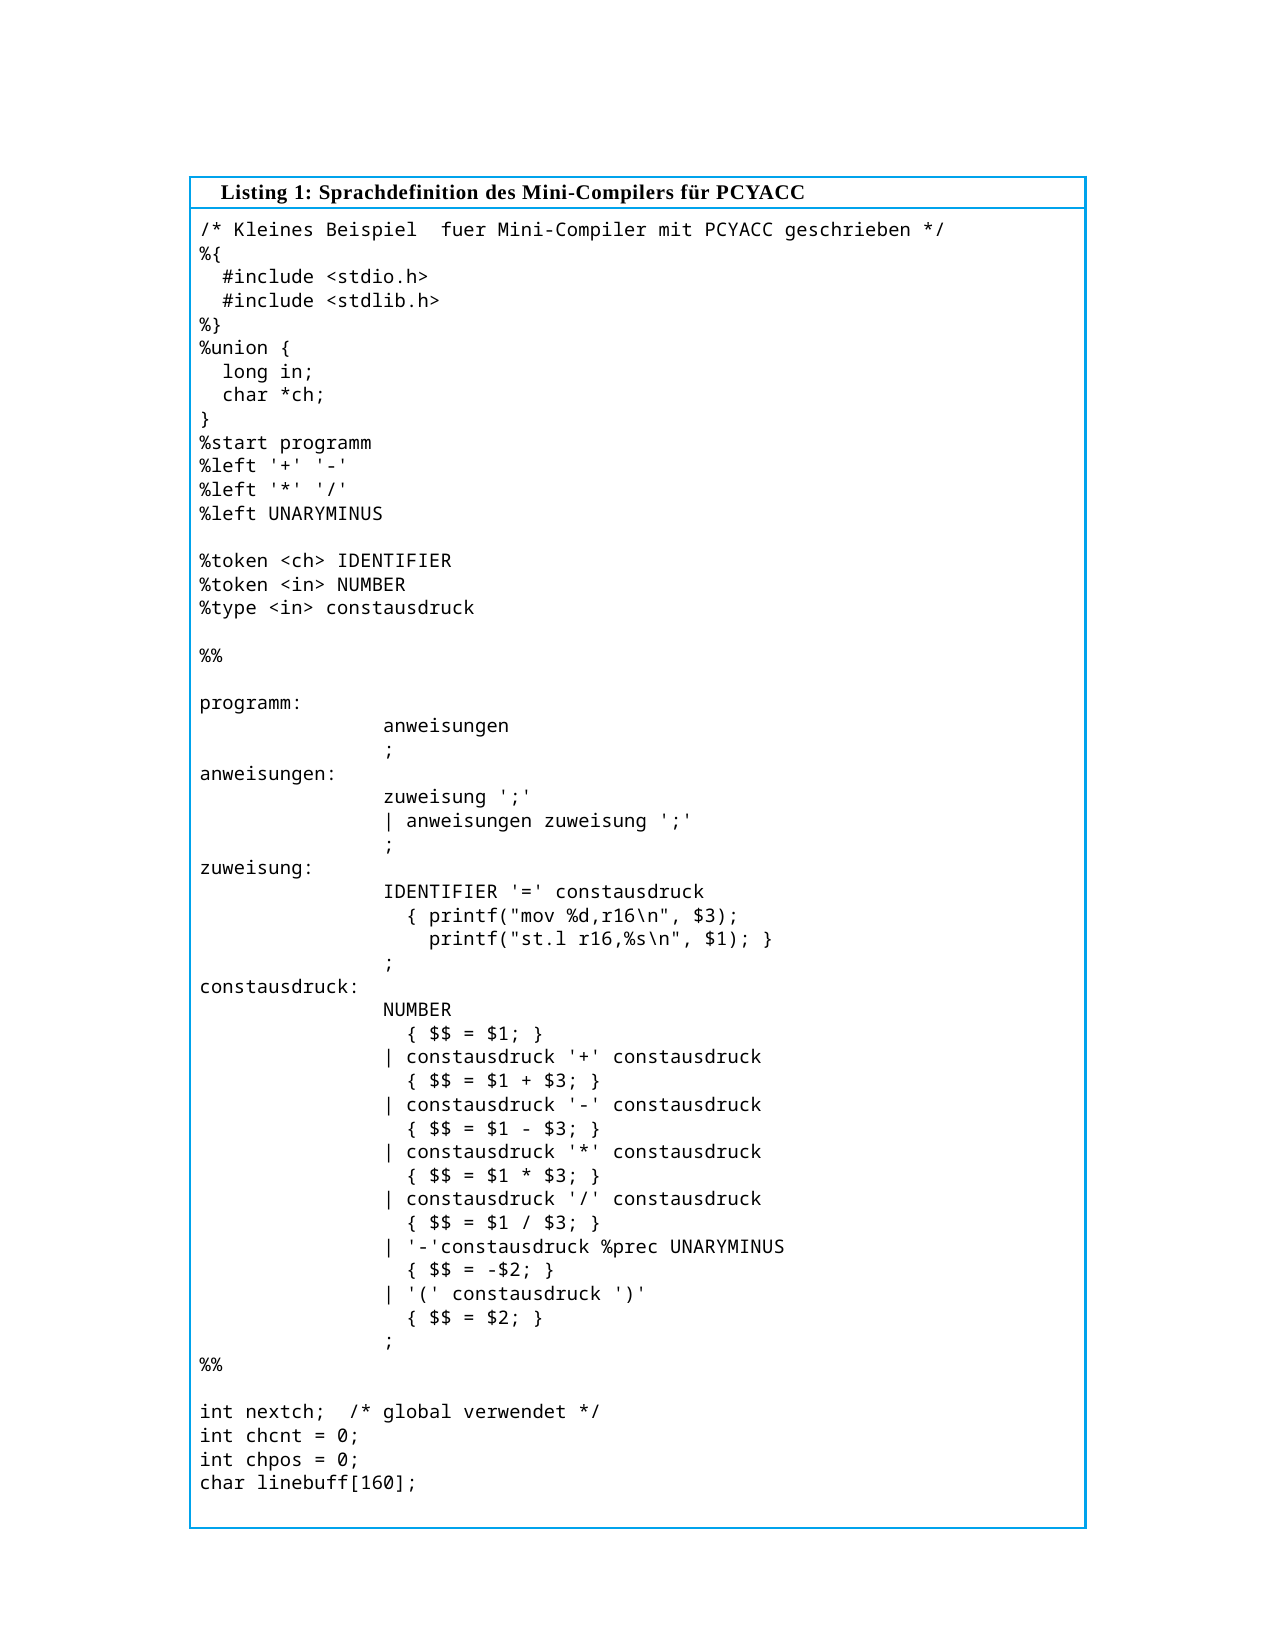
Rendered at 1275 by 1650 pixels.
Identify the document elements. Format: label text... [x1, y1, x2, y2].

list #include <stdio.h> [191, 265, 1084, 288]
list %% [191, 643, 1084, 667]
list { $$ = $1 + $3; } [191, 1069, 1084, 1092]
list long in; [191, 359, 1084, 383]
list programm: [191, 690, 1084, 714]
list %left UNARYMINUS [191, 501, 1084, 525]
list NUMBER [191, 998, 1084, 1021]
list %union { [191, 336, 1084, 359]
list | constausdruck '-' constausdruck [191, 1092, 1084, 1116]
list { $$ = $1 / $3; } [191, 1211, 1084, 1234]
list ; [191, 1329, 1084, 1352]
list int chpos = 0; [191, 1447, 1084, 1471]
list %left '+' '-' [191, 454, 1084, 478]
list char linebuff[160]; [191, 1471, 1084, 1494]
list #include <stdlib.h> [191, 288, 1084, 312]
list int chcnt = 0; [191, 1423, 1084, 1447]
list { printf("mov %d,r16\n", $3); [191, 903, 1084, 927]
list %start programm [191, 430, 1084, 454]
list zuweisung ';' [191, 785, 1084, 809]
list { $$ = $2; } [191, 1305, 1084, 1329]
list %} [191, 312, 1084, 336]
list ; [191, 832, 1084, 856]
list %type <in> constausdruck [191, 596, 1084, 619]
list { $$ = $1 * $3; } [191, 1163, 1084, 1187]
list int nextch; /* global verwendet */ [191, 1400, 1084, 1423]
list /* Kleines Beispiel fuer Mini-Compiler mit PCYACC geschrieben */ [191, 209, 1084, 241]
list } [191, 407, 1084, 430]
list printf("st.l r16,%s\n", $1); } [191, 927, 1084, 951]
list zuweisung: [191, 856, 1084, 879]
list char *ch; [191, 383, 1084, 407]
list { $$ = $1; } [191, 1021, 1084, 1045]
list ; [191, 951, 1084, 974]
list { $$ = -$2; } [191, 1258, 1084, 1282]
list | '-'constausdruck %prec UNARYMINUS [191, 1234, 1084, 1258]
list %left '*' '/' [191, 478, 1084, 501]
list IDENTIFIER '=' constausdruck [191, 879, 1084, 903]
list | '(' constausdruck ')' [191, 1282, 1084, 1305]
list Listing 1: Sprachdefinition des Mini-Compilers für PCYACC [191, 178, 1084, 207]
list | constausdruck '/' constausdruck [191, 1187, 1084, 1211]
list anweisungen [191, 714, 1084, 738]
list %token <ch> IDENTIFIER [191, 548, 1084, 572]
list constausdruck: [191, 974, 1084, 998]
list { $$ = $1 - $3; } [191, 1116, 1084, 1140]
list | constausdruck '*' constausdruck [191, 1140, 1084, 1163]
list %token <in> NUMBER [191, 572, 1084, 596]
list anweisungen: [191, 761, 1084, 785]
list | constausdruck '+' constausdruck [191, 1045, 1084, 1069]
list %% [191, 1352, 1084, 1376]
list %{ [191, 241, 1084, 265]
list | anweisungen zuweisung ';' [191, 809, 1084, 832]
list ; [191, 738, 1084, 761]
